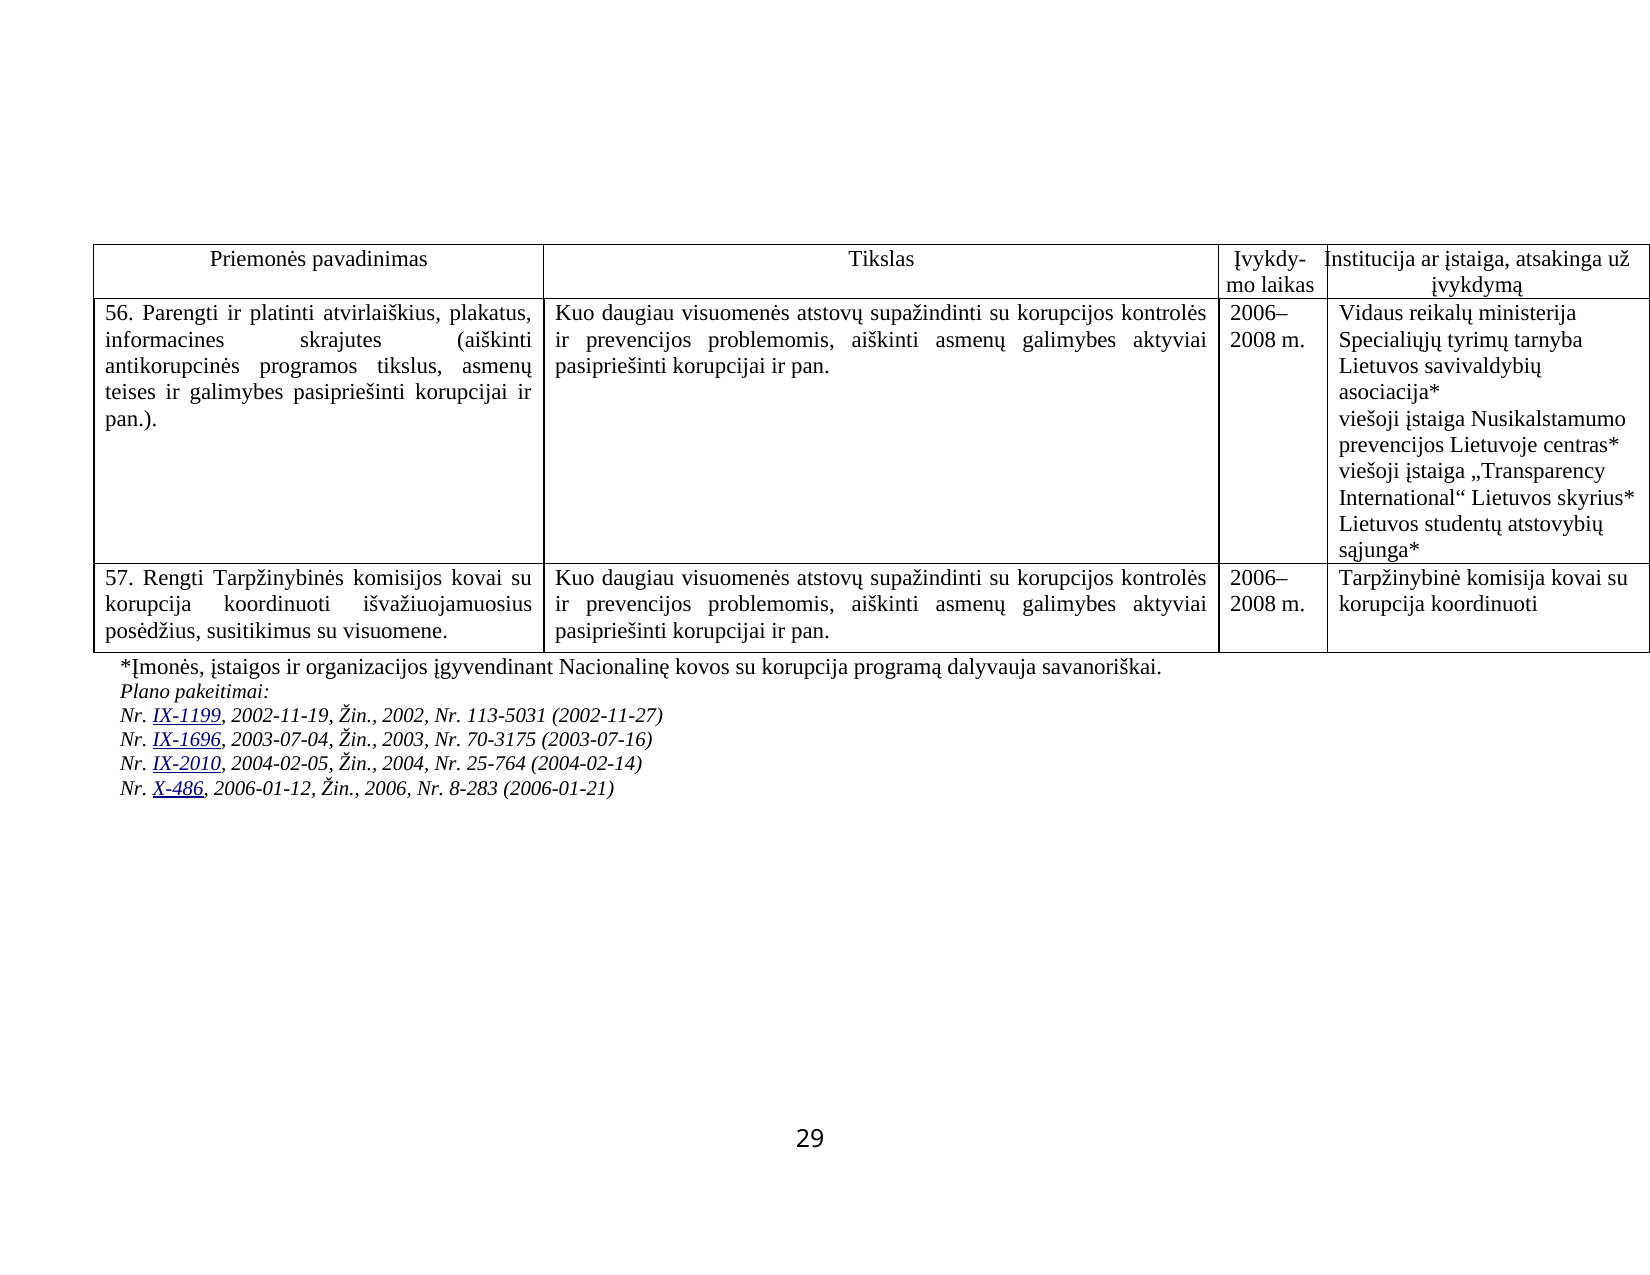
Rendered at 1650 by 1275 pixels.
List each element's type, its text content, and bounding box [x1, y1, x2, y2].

table_cell 56. Parengti ir platinti atvirlaiškius, plakatus, informacines skrajutes (aiškinti antikorupcinės programos tikslus, asmenų teises ir galimybes pasipriešinti korupcijai ir pan.). [95, 299, 543, 563]
table_cell 2006–2008 m. [1220, 564, 1327, 652]
table_header Priemonės pavadinimas [94, 245, 543, 298]
table_cell Kuo daugiau visuomenės atstovų supažindinti su korupcijos kontrolės ir prevencijos problemomis, aiškinti asmenų galimybes aktyviai pasipriešinti korupcijai ir pan. [545, 564, 1218, 652]
table_cell Tarpžinybinė komisija kovai su korupcija koordinuoti [1328, 564, 1649, 652]
text Nr. IX-1199, 2002-11-19, Žin., 2002, Nr. 113-5031 (2002-11-27) [120, 703, 1500, 727]
table_header Institucija ar įstaiga, atsakinga už įvykdymą [1328, 245, 1649, 298]
text Plano pakeitimai: [120, 679, 1500, 703]
text Nr. IX-1696, 2003-07-04, Žin., 2003, Nr. 70-3175 (2003-07-16) [120, 727, 1500, 751]
text Nr. IX-2010, 2004-02-05, Žin., 2004, Nr. 25-764 (2004-02-14) [120, 751, 1500, 775]
text *Įmonės, įstaigos ir organizacijos įgyvendinant Nacionalinę kovos su korupcija programą dalyvauja savanoriškai. [120, 653, 1500, 679]
table_cell 2006–2008 m. [1220, 299, 1327, 563]
table_header Tikslas [544, 245, 1218, 298]
table_cell 57. Rengti Tarpžinybinės komisijos kovai su korupcija koordinuoti išvažiuojamuosius posėdžius, susitikimus su visuomene. [95, 564, 543, 652]
table_cell Kuo daugiau visuomenės atstovų supažindinti su korupcijos kontrolės ir prevencijos problemomis, aiškinti asmenų galimybes aktyviai pasipriešinti korupcijai ir pan. [545, 299, 1218, 563]
table_header Įvykdy-mo laikas [1219, 245, 1327, 298]
text Nr. X-486, 2006-01-12, Žin., 2006, Nr. 8-283 (2006-01-21) [120, 775, 1500, 799]
table_cell Vidaus reikalų ministerija Specialiųjų tyrimų tarnyba Lietuvos savivaldybių asociacija* viešoji įstaiga Nusikalstamumo prevencijos Lietuvoje centras* viešoji įstaiga „Transparency International“ Lietuvos skyrius* Lietuvos studentų atstovybių sąjunga* [1328, 299, 1649, 563]
